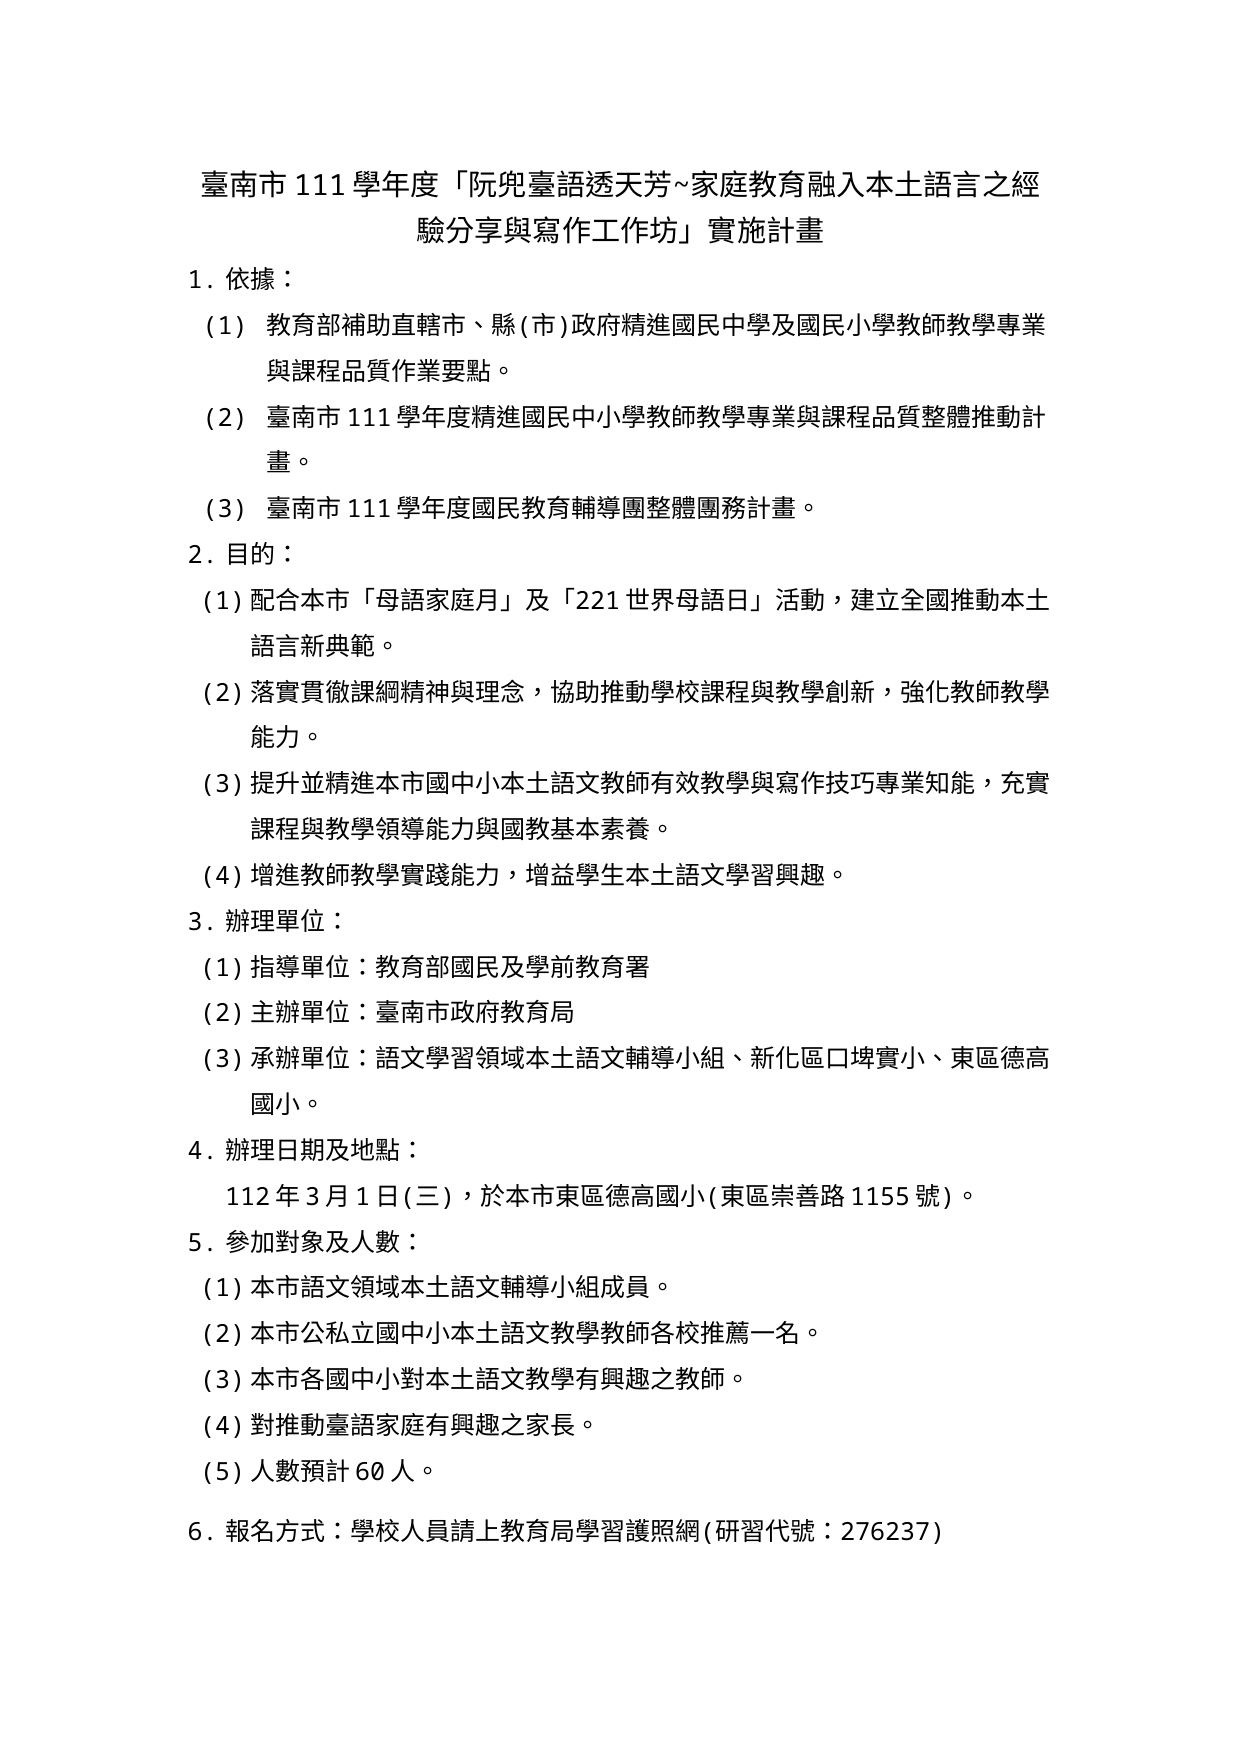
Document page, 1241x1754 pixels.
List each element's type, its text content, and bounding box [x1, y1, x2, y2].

list 配合本市「母語家庭月」及「221世界母語日」活動，建立全國推動本土語言新典範。 [200, 571, 1053, 662]
list 參加對象及人數： [187, 1212, 1053, 1258]
list 目的： [187, 525, 1053, 571]
list 增進教師教學實踐能力，增益學生本土語文學習興趣。 [200, 846, 1053, 892]
list 依據： [187, 250, 1053, 296]
list 辦理日期及地點： [187, 1121, 1053, 1167]
list 本市語文領域本土語文輔導小組成員。 [200, 1258, 1053, 1304]
list 臺南市111學年度精進國民中小學教師教學專業與課程品質整體推動計畫。 [202, 387, 1053, 479]
list 本市公私立國中小本土語文教學教師各校推薦一名。 [200, 1304, 1053, 1350]
list 提升並精進本市國中小本土語文教師有效教學與寫作技巧專業知能，充實課程與教學領導能力與國教基本素養。 [200, 754, 1053, 846]
list 主辦單位：臺南市政府教育局 [200, 983, 1053, 1029]
list 辦理單位： [187, 892, 1053, 937]
text 112年3月1日(三)，於本市東區德高國小(東區崇善路1155號)。 [225, 1167, 1053, 1212]
list 人數預計60人。 [200, 1442, 1053, 1487]
list 落實貫徹課綱精神與理念，協助推動學校課程與教學創新，強化教師教學能力。 [200, 662, 1053, 754]
list 臺南市111學年度國民教育輔導團整體團務計畫。 [202, 479, 1053, 525]
list 教育部補助直轄市、縣(市)政府精進國民中學及國民小學教師教學專業與課程品質作業要點。 [202, 296, 1053, 387]
list 本市各國中小對本土語文教學有興趣之教師。 [200, 1350, 1053, 1396]
list 報名方式：學校人員請上教育局學習護照網(研習代號：276237) [187, 1487, 1053, 1550]
text 臺南市111學年度「阮兜臺語透天芳~家庭教育融入本土語言之經驗分享與寫作工作坊」實施計畫 [187, 158, 1053, 250]
list 指導單位：教育部國民及學前教育署 [200, 937, 1053, 983]
list 承辦單位：語文學習領域本土語文輔導小組、新化區口埤實小、東區德高國小。 [200, 1029, 1053, 1121]
list 對推動臺語家庭有興趣之家長。 [200, 1396, 1053, 1442]
